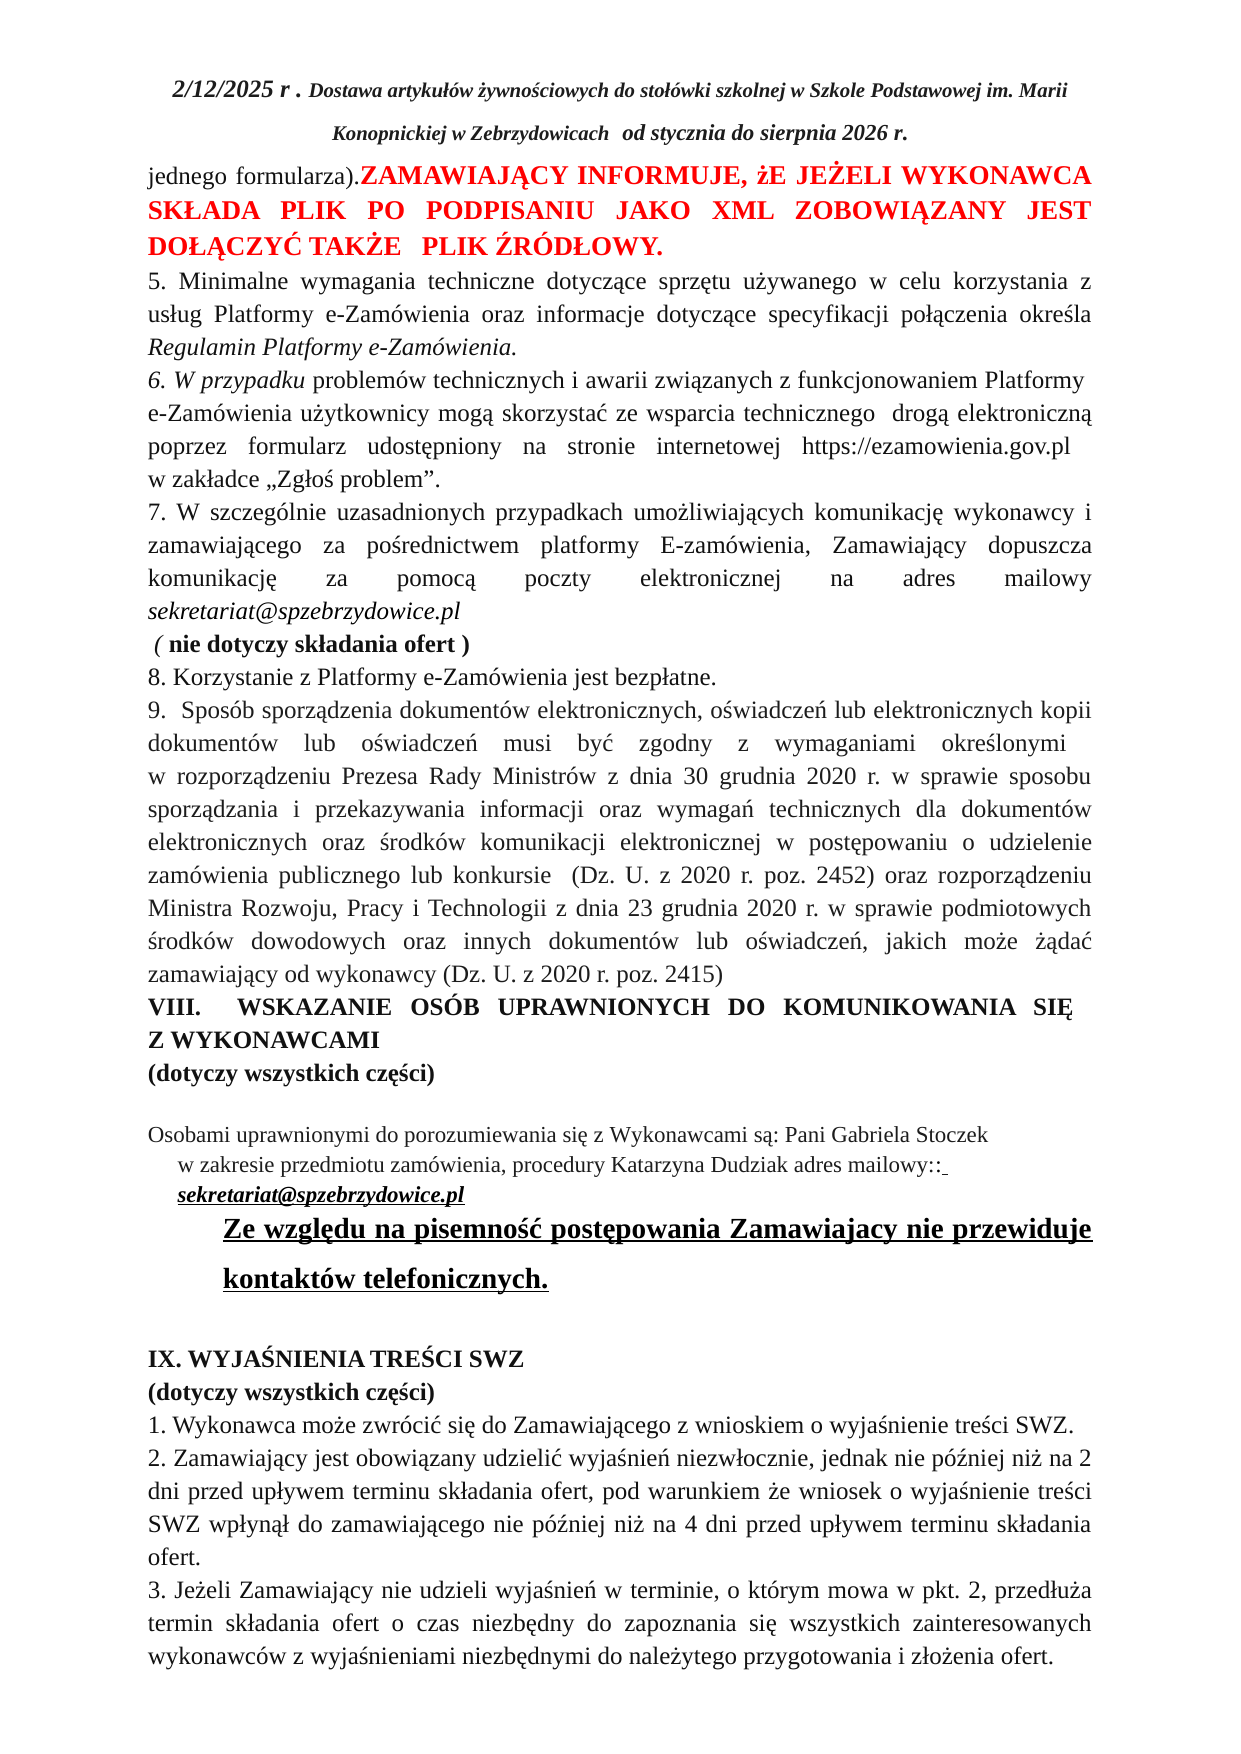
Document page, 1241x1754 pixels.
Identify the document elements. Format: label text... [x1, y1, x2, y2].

text kontaktów telefonicznych. [223, 1242, 1093, 1295]
text Osobami uprawnionymi do porozumiewania się z Wykonawcami są: Pani Gabriela Stoczek w zakresie przedmiotu zamówienia, procedury Katarzyna Dudziak adres mailowy:: sekretariat@spzebrzydowice.pl [148, 1121, 1093, 1207]
text jednego formularza).ZAMAWIAJĄCY INFORMUJE, żE JEŻELI WYKONAWCA SKŁADA PLIK PO PODPISANIU JAKO XML ZOBOWIĄZANY JEST DOŁĄCZYĆ TAKŻE PLIK ŹRÓDŁOWY. [148, 159, 1093, 261]
text 7. W szczególnie uzasadnionych przypadkach umożliwiających komunikację wykonawcy i zamawiającego za pośrednictwem platformy E-zamówienia, Zamawiający dopuszcza komunikację za pomocą poczty elektronicznej na adres mailowy sekretariat@spzebrzydowice.pl [148, 497, 1093, 625]
text 6. W przypadku problemów technicznych i awarii związanych z funkcjonowaniem Platformy e-Zamówienia użytkownicy mogą skorzystać ze wsparcia technicznego drogą elektroniczną poprzez formularz udostępniony na stronie internetowej https://ezamowienia.gov.pl w zakładce „Zgłoś problem”. [148, 365, 1093, 493]
text 1. Wykonawca może zwrócić się do Zamawiającego z wnioskiem o wyjaśnienie treści SWZ. [148, 1410, 1093, 1439]
text IX. WYJAŚNIENIA TREŚCI SWZ [148, 1344, 1093, 1373]
text 5. Minimalne wymagania techniczne dotyczące sprzętu używanego w celu korzystania z usług Platformy e-Zamówienia oraz informacje dotyczące specyfikacji połączenia określa Regulamin Platformy e-Zamówienia. [148, 266, 1093, 361]
text 2. Zamawiający jest obowiązany udzielić wyjaśnień niezwłocznie, jednak nie później niż na 2 dni przed upływem terminu składania ofert, pod warunkiem że wniosek o wyjaśnienie treści SWZ wpłynął do zamawiającego nie później niż na 4 dni przed upływem terminu składania ofert. [148, 1443, 1093, 1571]
text VIII. WSKAZANIE OSÓB UPRAWNIONYCH DO KOMUNIKOWANIA SIĘ Z WYKONAWCAMI [148, 992, 1093, 1054]
text (dotyczy wszystkich części) [148, 1377, 1093, 1406]
list 9. Sposób sporządzenia dokumentów elektronicznych, oświadczeń lub elektronicznych kopii dokumentów lub oświadczeń musi być zgodny z wymaganiami określonymi w rozporządzeniu Prezesa Rady Ministrów z dnia 30 grudnia 2020 r. w sprawie sposobu sporządzania i przekazywania informacji oraz wymagań technicznych dla dokumentów elektronicznych oraz środków komunikacji elektronicznej w postępowaniu o udzielenie zamówienia publicznego lub konkursie (Dz. U. z 2020 r. poz. 2452) oraz rozporządzeniu Ministra Rozwoju, Pracy i Technologii z dnia 23 grudnia 2020 r. w sprawie podmiotowych środków dowodowych oraz innych dokumentów lub oświadczeń, jakich może żądać zamawiający od wykonawcy (Dz. U. z 2020 r. poz. 2415) [148, 695, 1093, 988]
text Ze względu na pisemność postępowania Zamawiajacy nie przewiduje [223, 1211, 1093, 1240]
text 3. Jeżeli Zamawiający nie udzieli wyjaśnień w terminie, o którym mowa w pkt. 2, przedłuża termin składania ofert o czas niezbędny do zapoznania się wszystkich zainteresowanych wykonawców z wyjaśnieniami niezbędnymi do należytego przygotowania i złożenia ofert. [148, 1575, 1093, 1670]
text 8. Korzystanie z Platformy e-Zamówienia jest bezpłatne. [148, 662, 1093, 691]
text ( nie dotyczy składania ofert ) [148, 629, 1093, 658]
text (dotyczy wszystkich części) [148, 1058, 1093, 1087]
